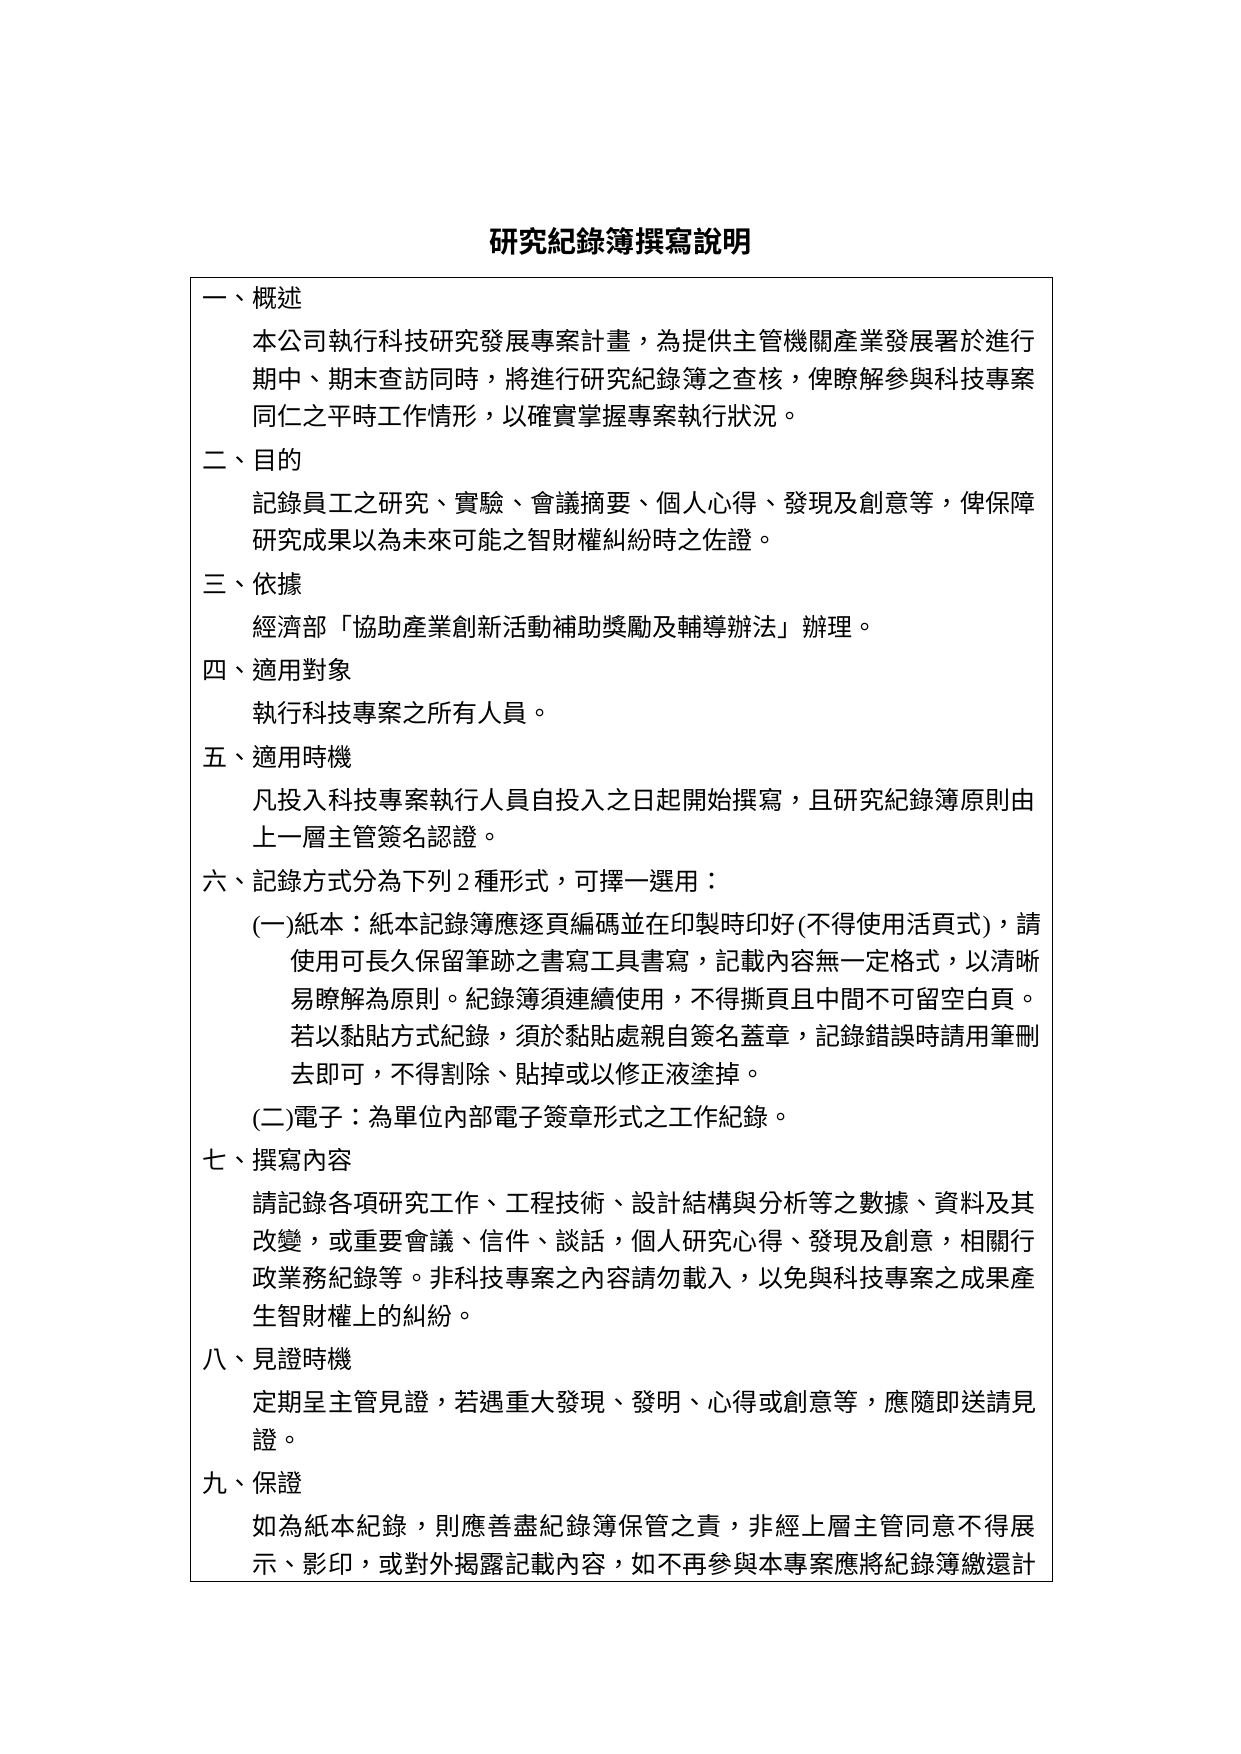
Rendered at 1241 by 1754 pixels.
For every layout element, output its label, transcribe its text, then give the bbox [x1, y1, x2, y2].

table_header 一、概述 本公司執行科技研究發展專案計畫，為提供主管機關產業發展署於進行期中、期末查訪同時，將進行研究紀錄簿之查核，俾瞭解參與科技專案同仁之平時工作情形，以確實掌握專案執行狀況。 二、目的 記錄員工之研究、實驗、會議摘要、個人心得、發現及創意等，俾保障研究成果以為未來可能之智財權糾紛時之佐證。 三、依據 經濟部「協助產業創新活動補助獎勵及輔導辦法」辦理。 四、適用對象 執行科技專案之所有人員。 五、適用時機 凡投入科技專案執行人員自投入之日起開始撰寫，且研究紀錄簿原則由上一層主管簽名認證。 六、記錄方式分為下列2種形式，可擇一選用： (一)紙本：紙本記錄簿應逐頁編碼並在印製時印好(不得使用活頁式)，請使用可長久保留筆跡之書寫工具書寫，記載內容無一定格式，以清晰易瞭解為原則。紀錄簿須連續使用，不得撕頁且中間不可留空白頁。若以黏貼方式紀錄，須於黏貼處親自簽名蓋章，記錄錯誤時請用筆刪去即可，不得割除、貼掉或以修正液塗掉。 (二)電子：為單位內部電子簽章形式之工作紀錄。 七、撰寫內容 請記錄各項研究工作、工程技術、設計結構與分析等之數據、資料及其改變，或重要會議、信件、談話，個人研究心得、發現及創意，相關行政業務紀錄等。非科技專案之內容請勿載入，以免與科技專案之成果產生智財權上的糾紛。 八、見證時機 定期呈主管見證，若遇重大發現、發明、心得或創意等，應隨即送請見證。 九、保證 如為紙本紀錄，則應善盡紀錄簿保管之責，非經上層主管同意不得展示、影印，或對外揭露記載內容，如不再參與本專案應將紀錄簿繳還計 [191, 278, 1052, 1581]
text 研究紀錄簿撰寫說明 [187, 202, 1053, 277]
